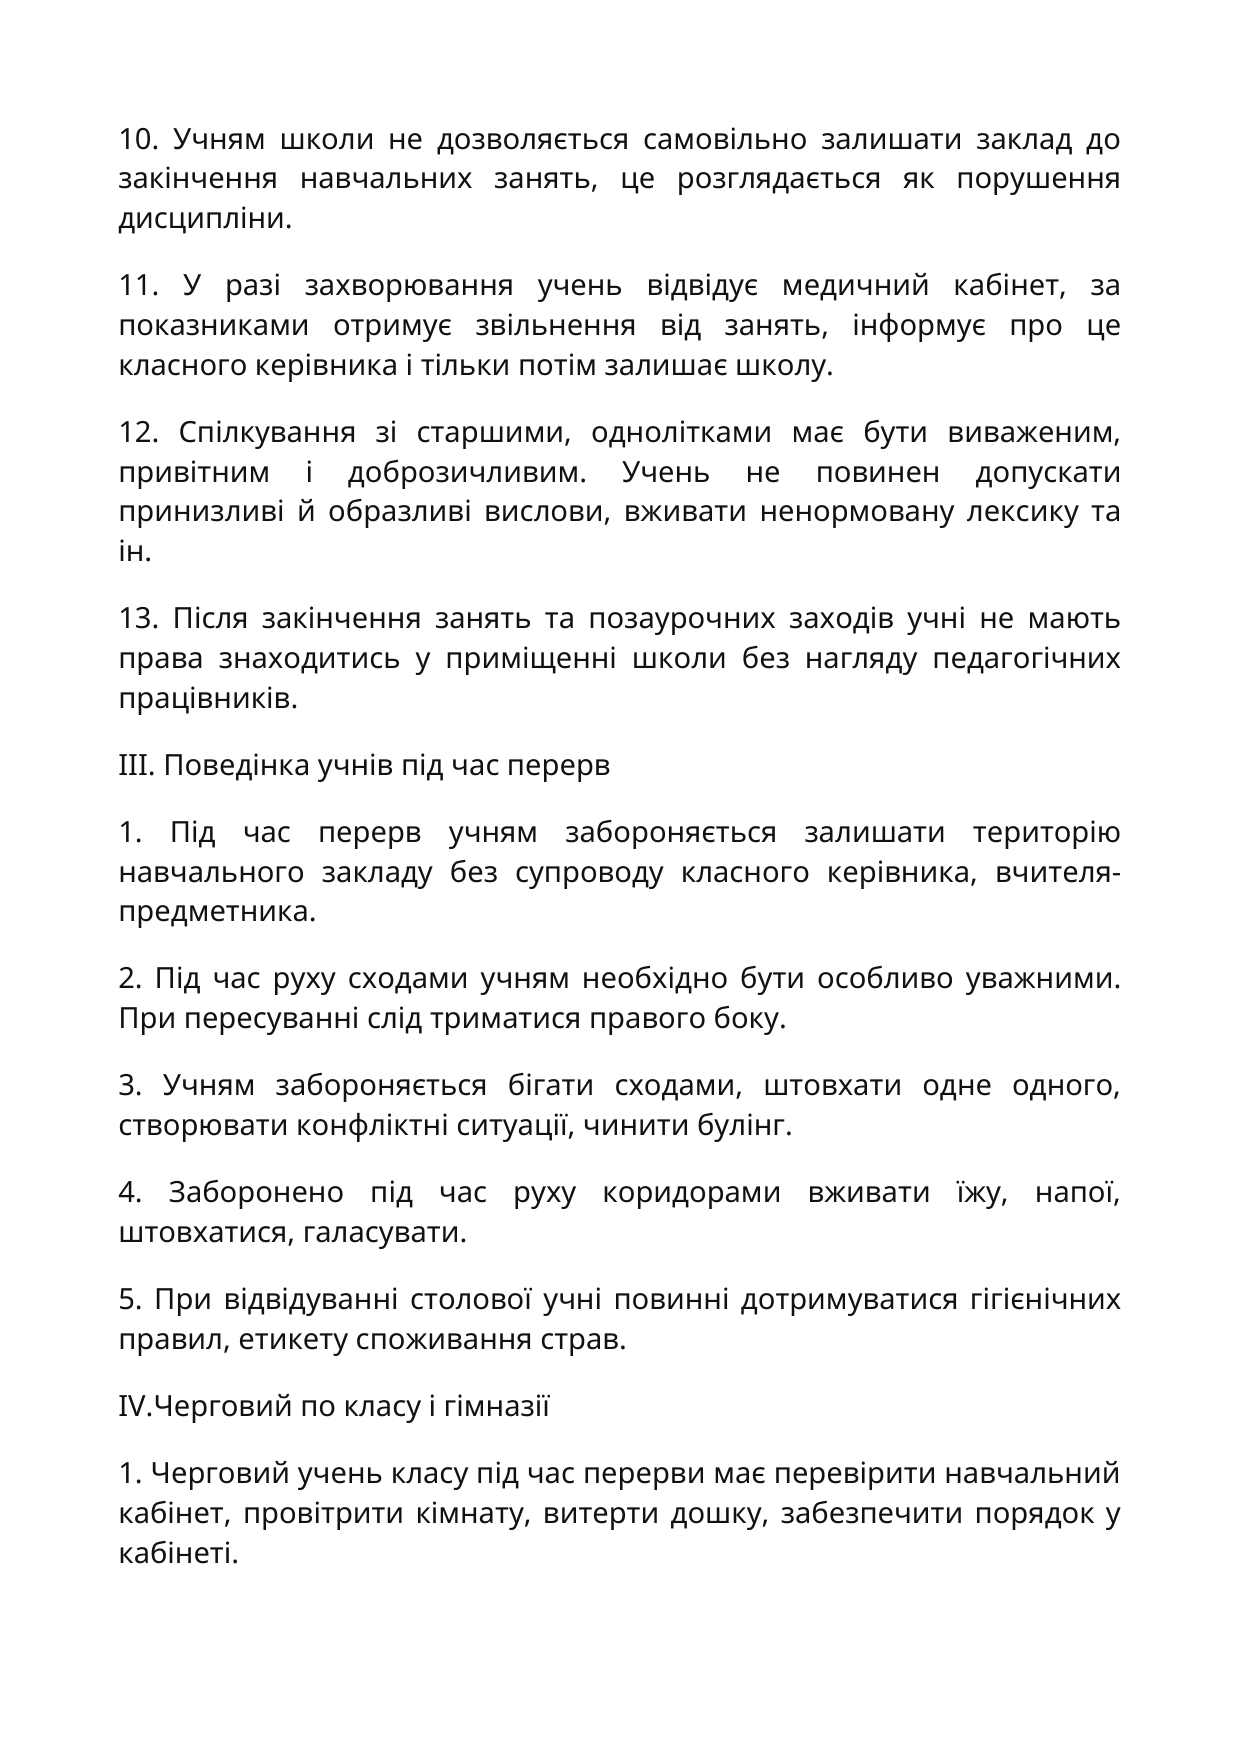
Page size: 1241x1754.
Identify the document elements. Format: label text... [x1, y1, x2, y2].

text 13. Після закінчення занять та позаурочних заходів учні не мають права знаходитись у приміщенні школи без нагляду педагогічних працівників. [118, 597, 1122, 717]
text 1. Черговий учень класу під час перерви має перевірити навчальний кабінет, провітрити кімнату, витерти дошку, забезпечити порядок у кабінеті. [118, 1452, 1122, 1572]
text 2. Під час руху сходами учням необхідно бути особливо уважними. При пересуванні слід триматися правого боку. [118, 958, 1122, 1037]
text 5. При відвідуванні столової учні повинні дотримуватися гігієнічних правил, етикету споживання страв. [118, 1278, 1122, 1358]
text 1. Під час перерв учням забороняється залишати територію навчального закладу без супроводу класного керівника, вчителя-предметника. [118, 811, 1122, 930]
text 4. Заборонено під час руху коридорами вживати їжу, напої, штовхатися, галасувати. [118, 1172, 1122, 1251]
text 3. Учням забороняється бігати сходами, штовхати одне одного, створювати конфліктні ситуації, чинити булінг. [118, 1065, 1122, 1144]
text 10. Учням школи не дозволяється самовільно залишати заклад до закінчення навчальних занять, це розглядається як порушення дисципліни. [118, 118, 1122, 237]
text ІІІ. Поведінка учнів під час перерв [118, 744, 1122, 784]
text IV.Черговий по класу і гімназії [118, 1385, 1122, 1425]
text 12. Спілкування зі старшими, однолітками має бути виваженим, привітним і доброзичливим. Учень не повинен допускати принизливі й образливі вислови, вживати ненормовану лексику та ін. [118, 411, 1122, 570]
text 11. У разі захворювання учень відвідує медичний кабінет, за показниками отримує звільнення від занять, інформує про це класного керівника і тільки потім залишає школу. [118, 265, 1122, 384]
